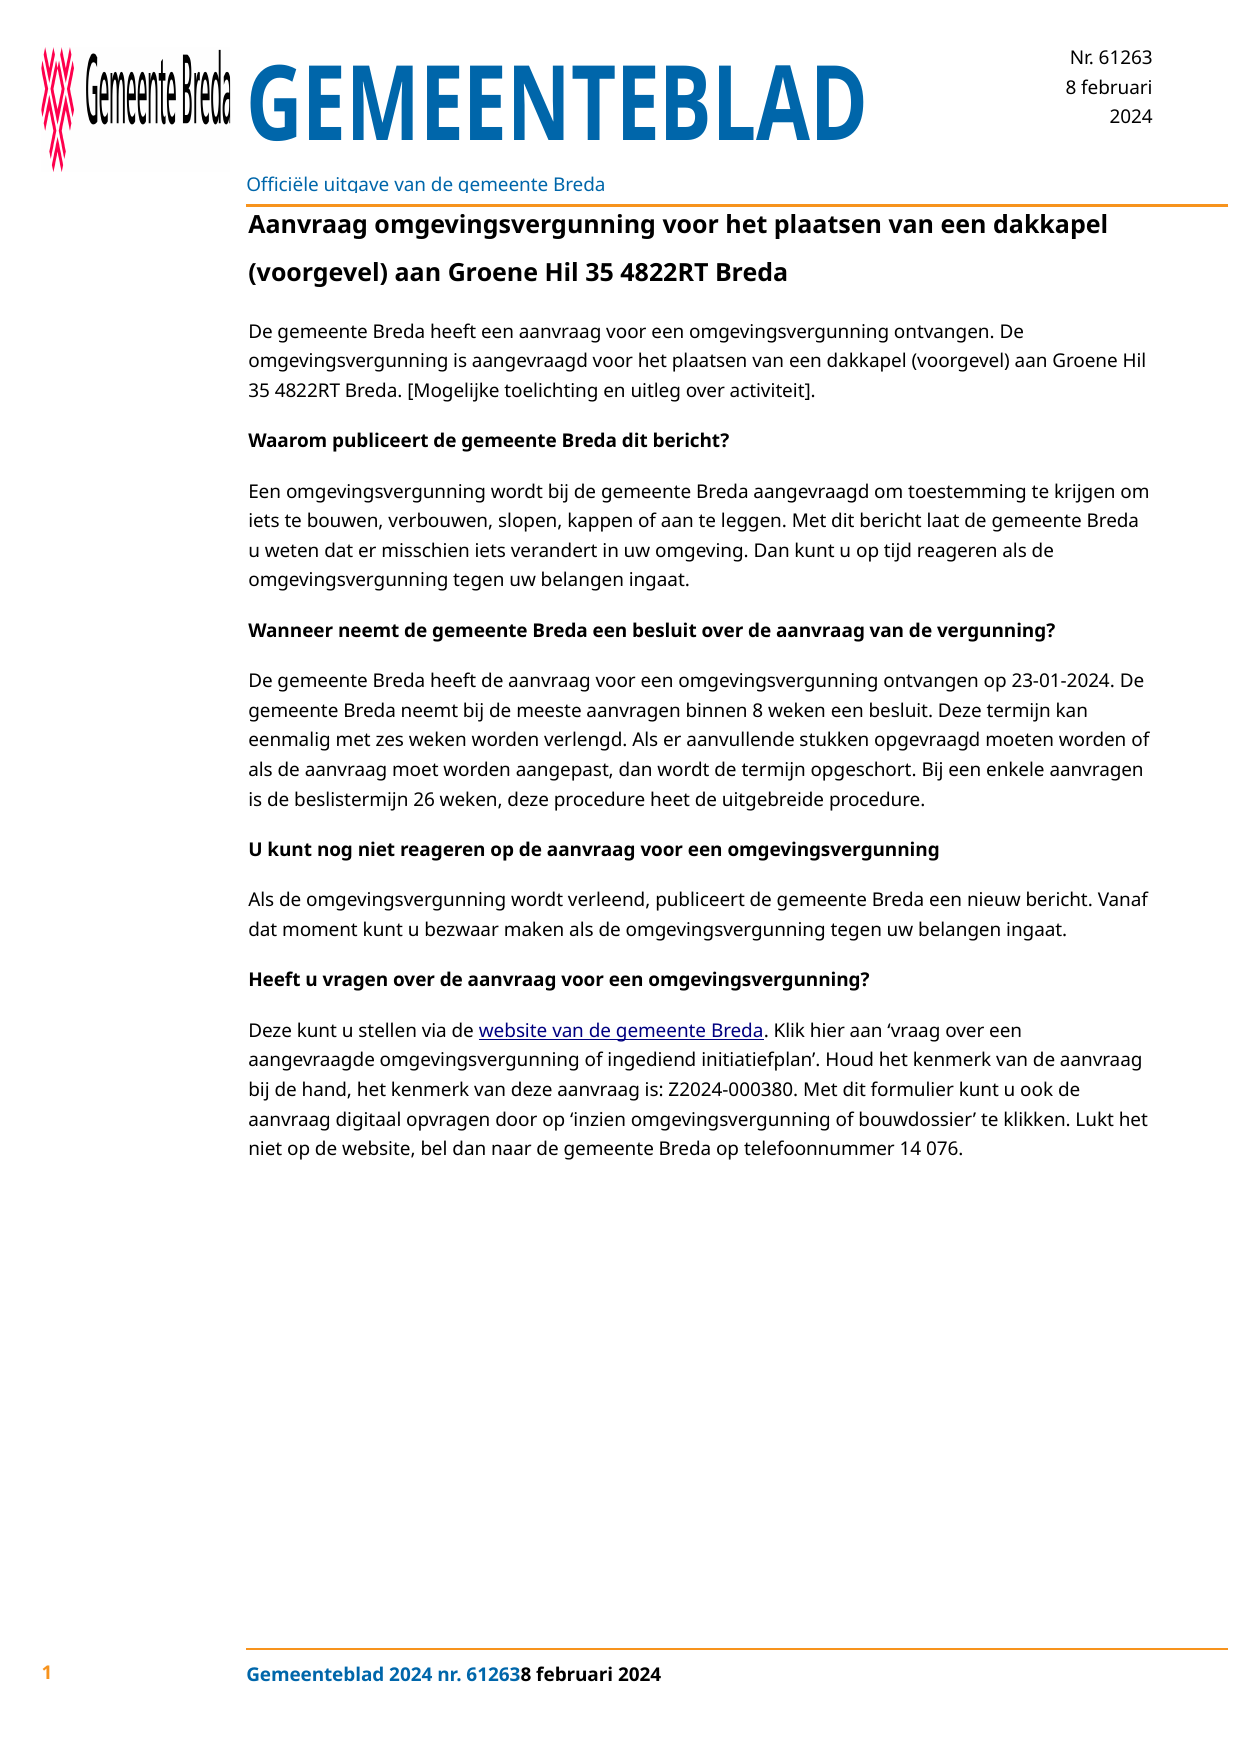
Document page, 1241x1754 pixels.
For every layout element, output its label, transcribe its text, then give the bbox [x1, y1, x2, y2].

text U kunt nog niet reageren op de aanvraag voor een omgevingsvergunning [248, 836, 1152, 862]
text Een omgevingsvergunning wordt bij de gemeente Breda aangevraagd om toestemming te krijgen om iets te bouwen, verbouwen, slopen, kappen of aan te leggen. Met dit bericht laat de gemeente Breda u weten dat er misschien iets verandert in uw omgeving. Dan kunt u op tijd reageren als de omgevingsvergunning tegen uw belangen ingaat. [248, 478, 1152, 592]
text Waarom publiceert de gemeente Breda dit bericht? [248, 427, 1152, 453]
text Aanvraag omgevingsvergunning voor het plaatsen van een dakkapel (voorgevel) aan Groene Hil 35 4822RT Breda [248, 207, 1152, 288]
text De gemeente Breda heeft de aanvraag voor een omgevingsvergunning ontvangen op 23-01-2024. De gemeente Breda neemt bij de meeste aanvragen binnen 8 weken een besluit. Deze termijn kan eenmalig met zes weken worden verlengd. Als er aanvullende stukken opgevraagd moeten worden of als de aanvraag moet worden aangepast, dan wordt de termijn opgeschort. Bij een enkele aanvragen is de beslistermijn 26 weken, deze procedure heet de uitgebreide procedure. [248, 667, 1152, 812]
text Heeft u vragen over de aanvraag voor een omgevingsvergunning? [248, 967, 1152, 992]
text Deze kunt u stellen via de website van de gemeente Breda. Klik hier aan ‘vraag over een aangevraagde omgevingsvergunning of ingediend initiatiefplan’. Houd het kenmerk van de aanvraag bij de hand, het kenmerk van deze aanvraag is: Z2024-000380. Met dit formulier kunt u ook de aanvraag digitaal opvragen door op ‘inzien omgevingsvergunning of bouwdossier’ te klikken. Lukt het niet op de website, bel dan naar de gemeente Breda op telefoonnummer 14 076. [248, 1017, 1152, 1161]
text Wanneer neemt de gemeente Breda een besluit over de aanvraag van de vergunning? [248, 617, 1152, 643]
text De gemeente Breda heeft een aanvraag voor een omgevingsvergunning ontvangen. De omgevingsvergunning is aangevraagd voor het plaatsen van een dakkapel (voorgevel) aan Groene Hil 35 4822RT Breda. [Mogelijke toelichting en uitleg over activiteit]. [248, 318, 1152, 403]
picture [41, 47, 231, 172]
text Als de omgevingsvergunning wordt verleend, publiceert de gemeente Breda een nieuw bericht. Vanaf dat moment kunt u bezwaar maken als de omgevingsvergunning tegen uw belangen ingaat. [248, 887, 1152, 942]
